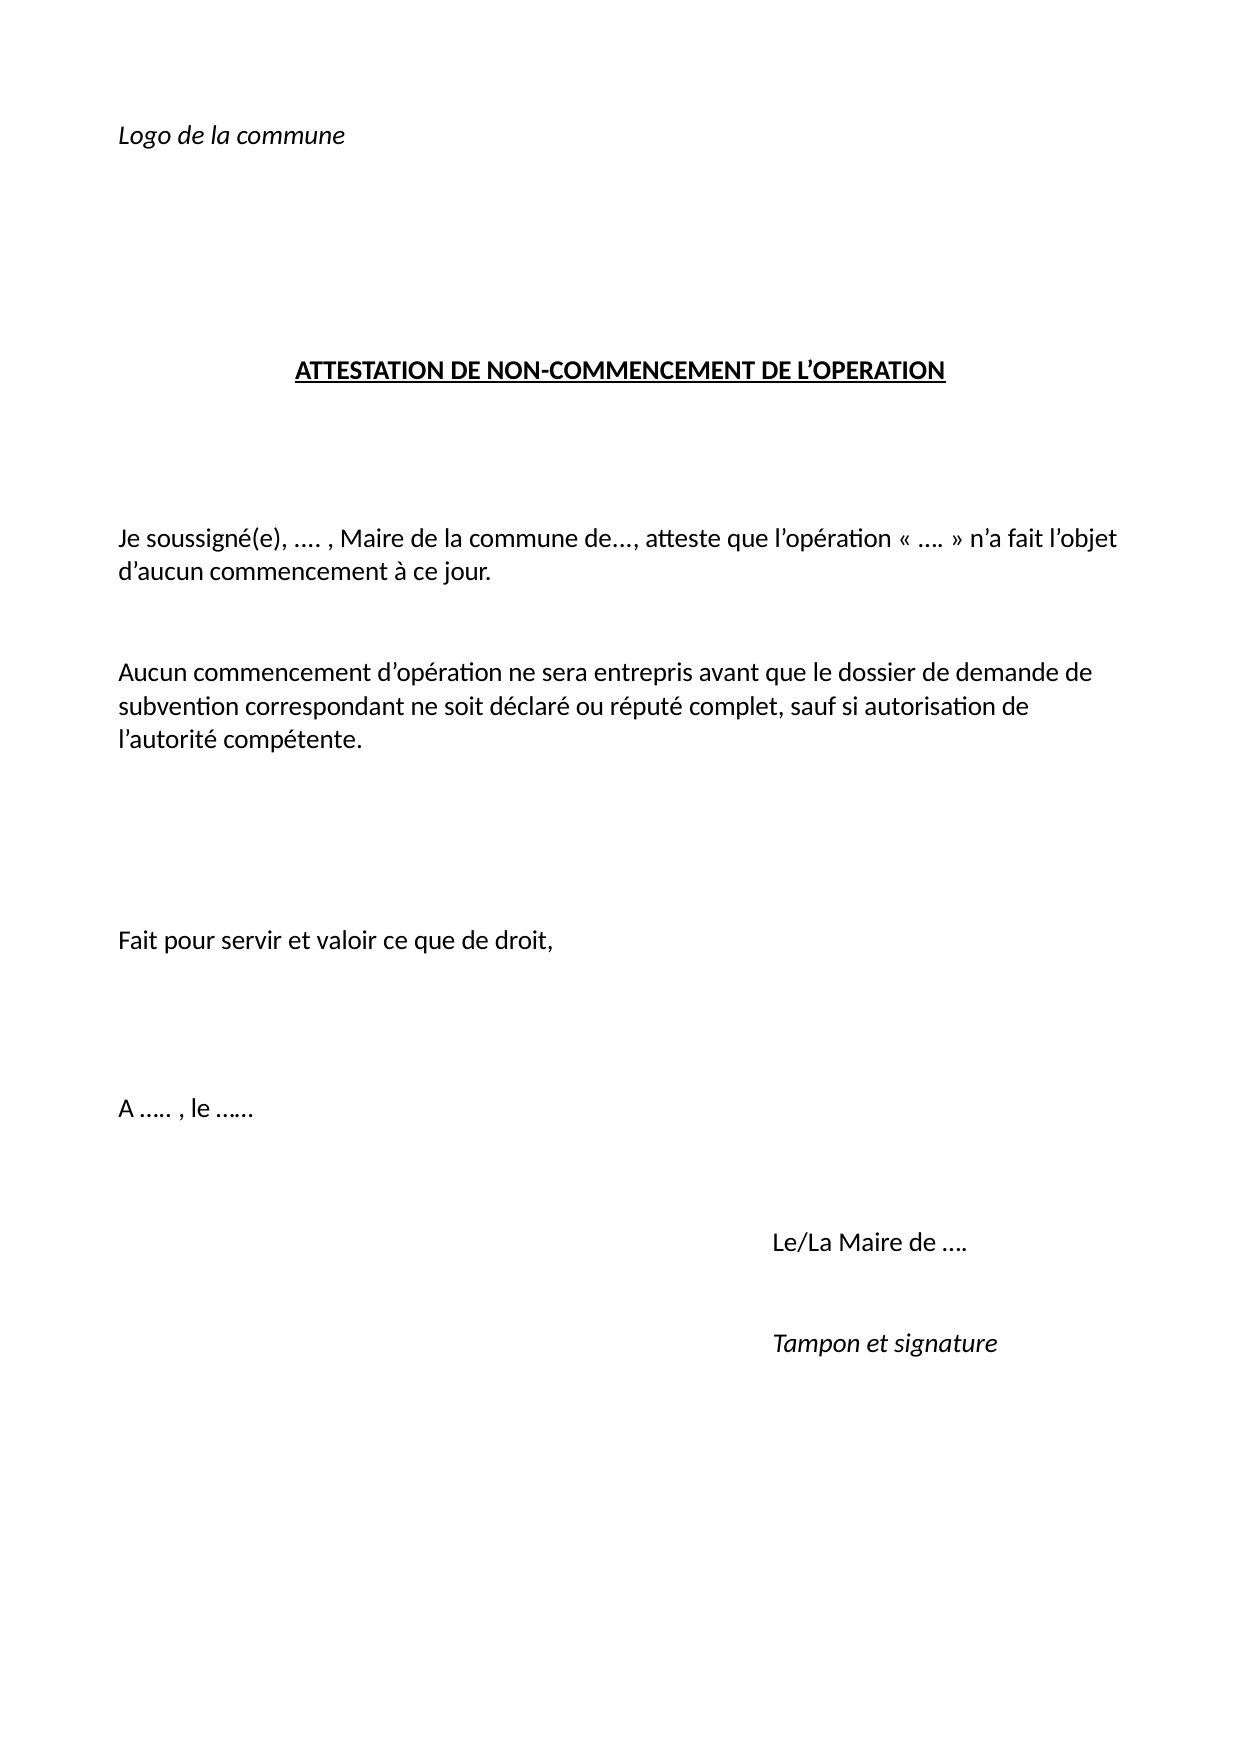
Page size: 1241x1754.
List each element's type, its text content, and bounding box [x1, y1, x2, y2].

text Fait pour servir et valoir ce que de droit, [118, 923, 1122, 957]
text A ….. , le …… [118, 1091, 1122, 1124]
text Je soussigné(e), .... , Maire de la commune de..., atteste que l’opération « …. » n’a fait l’objet d’aucun commencement à ce jour. [118, 521, 1122, 588]
text Logo de la commune [118, 118, 1122, 152]
text Aucun commencement d’opération ne sera entrepris avant que le dossier de demande de subvention correspondant ne soit déclaré ou réputé complet, sauf si autorisation de l’autorité compétente. [118, 655, 1122, 755]
text Tampon et signature [118, 1326, 1122, 1359]
text ATTESTATION DE NON-COMMENCEMENT DE L’OPERATION [118, 353, 1122, 386]
text Le/La Maire de …. [118, 1225, 1122, 1258]
